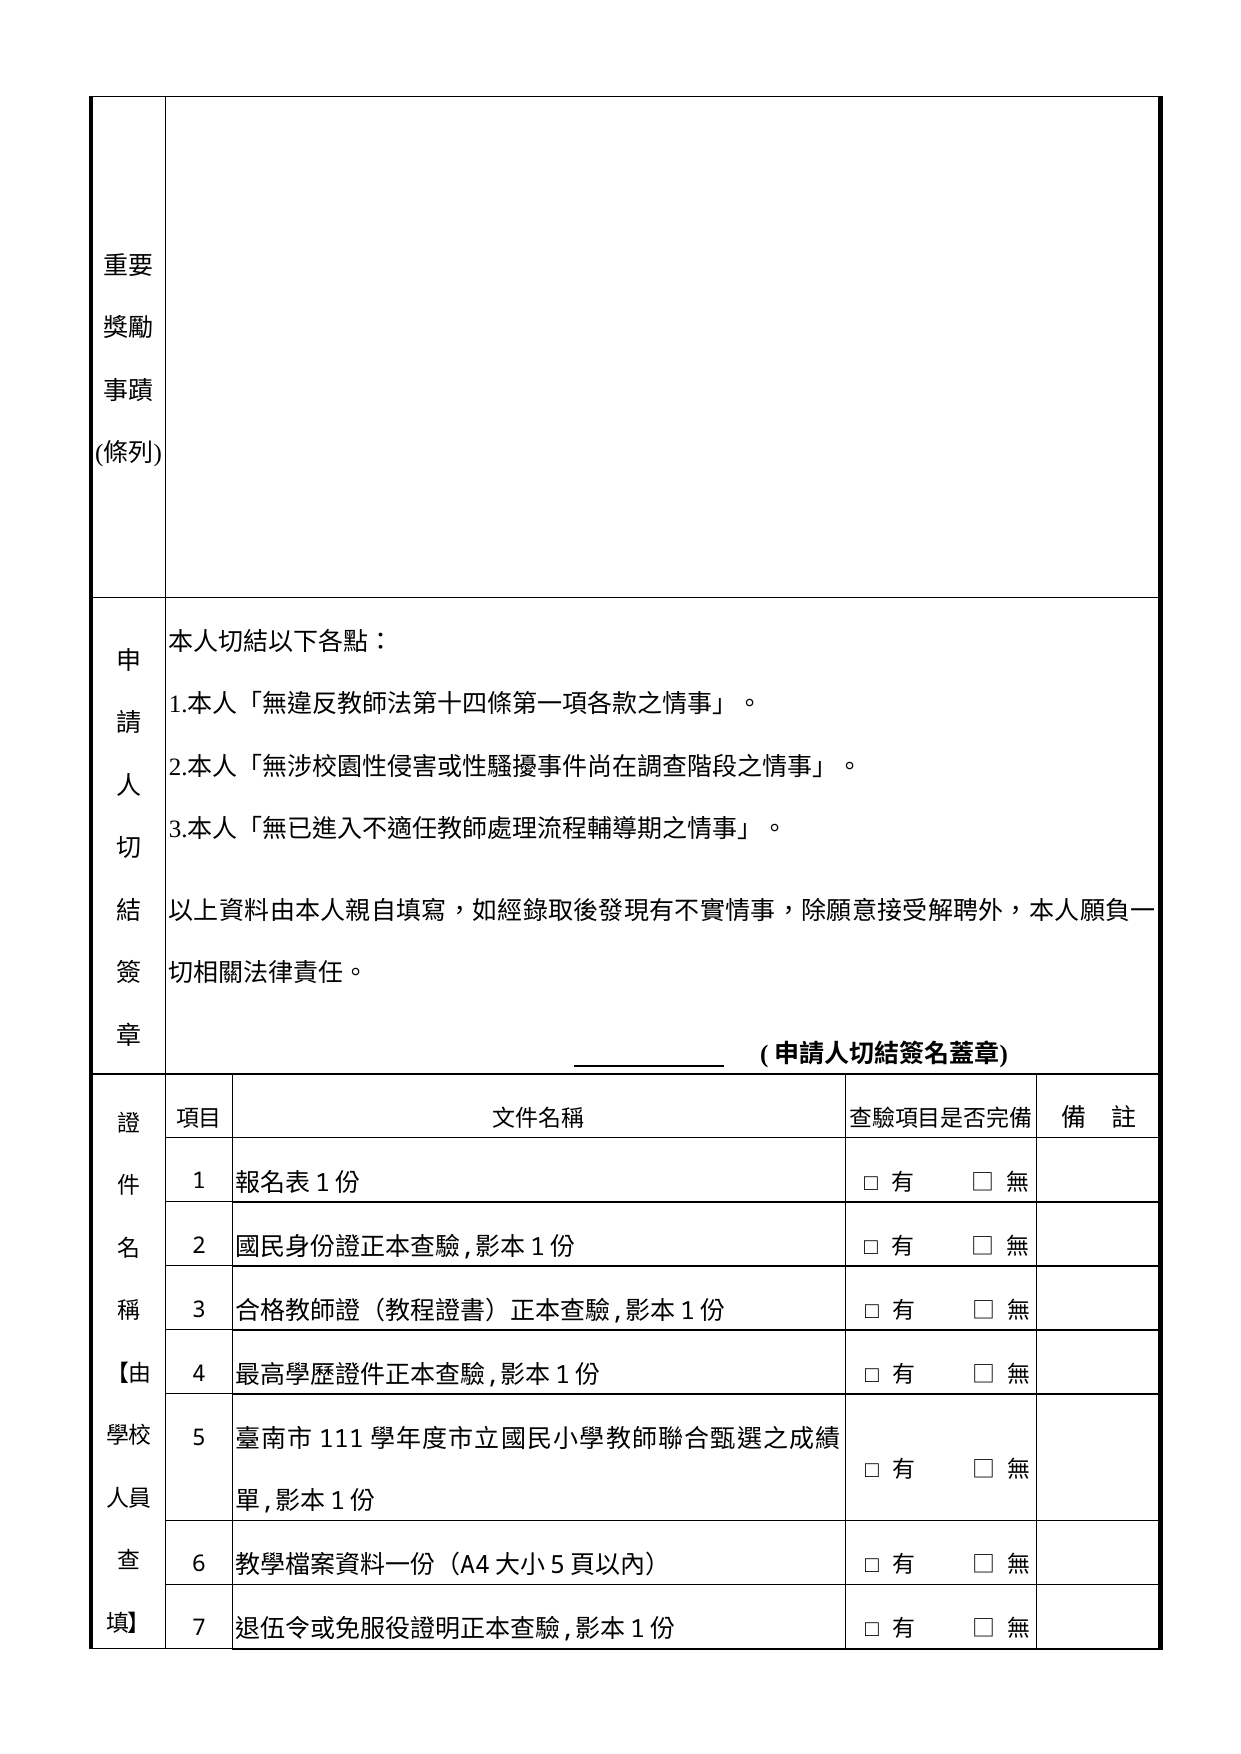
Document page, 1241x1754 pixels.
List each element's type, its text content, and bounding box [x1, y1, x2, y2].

table_cell 3 [166, 1266, 232, 1329]
table_cell 教學檔案資料一份（A4大小5頁以內） [233, 1521, 845, 1584]
table_cell [1037, 1267, 1158, 1329]
table_cell 合格教師證（教程證書）正本查驗,影本1份 [233, 1267, 845, 1329]
table_cell 報名表1份 [233, 1138, 845, 1201]
table_cell □ 有 □ 無 [846, 1395, 1036, 1520]
table_cell □ 有 □ 無 [846, 1521, 1036, 1584]
table_cell [1037, 1521, 1158, 1584]
table_cell 2 [166, 1202, 232, 1265]
table_cell 臺南市111學年度市立國民小學教師聯合甄選之成績單,影本1份 [233, 1395, 845, 1520]
table_cell 項目 [166, 1075, 232, 1137]
table_cell [1037, 1395, 1158, 1520]
table_cell □ 有 □ 無 [846, 1138, 1036, 1201]
table_cell 4 [166, 1330, 232, 1393]
table_cell 1 [166, 1138, 232, 1201]
table_cell [1037, 1203, 1158, 1265]
table_cell 證 件 名 稱 【由學校人員查填】 [93, 1075, 165, 1648]
table_cell 查驗項目是否完備 [846, 1075, 1036, 1137]
table_cell [1037, 1331, 1158, 1393]
table_cell 退伍令或免服役證明正本查驗,影本1份 [233, 1585, 845, 1648]
table_cell [1037, 1138, 1158, 1201]
table_cell 文件名稱 [233, 1075, 845, 1137]
table_cell 備 註 [1037, 1075, 1158, 1137]
table_cell □ 有 □ 無 [846, 1203, 1036, 1265]
table_cell 5 [166, 1394, 232, 1520]
table_cell □ 有 □ 無 [846, 1267, 1036, 1329]
table_cell [166, 97, 1158, 597]
table_cell 6 [166, 1521, 232, 1584]
table_cell 最高學歷證件正本查驗,影本1份 [233, 1331, 845, 1393]
table_cell 國民身份證正本查驗,影本1份 [233, 1203, 845, 1265]
table_cell 重要 獎勵 事蹟 (條列) [93, 97, 165, 597]
table_cell 7 [166, 1585, 232, 1648]
table_cell 本人切結以下各點： 1.本人「無違反教師法第十四條第一項各款之情事」。 2.本人「無涉校園性侵害或性騷擾事件尚在調查階段之情事」。 3.本人「無已進入不適任教師處理流程輔導期之情事」。 以上資料由本人親自填寫，如經錄取後發現有不實情事，除願意接受解聘外，本人願負一切相關法律責任。 ( 申請人切結簽名蓋章) [166, 598, 1158, 1073]
table_cell [1037, 1585, 1158, 1648]
table_cell □ 有 □ 無 [846, 1331, 1036, 1393]
table_cell □ 有 □ 無 [846, 1585, 1036, 1648]
table_cell 申 請 人 切 結 簽 章 [93, 598, 165, 1073]
